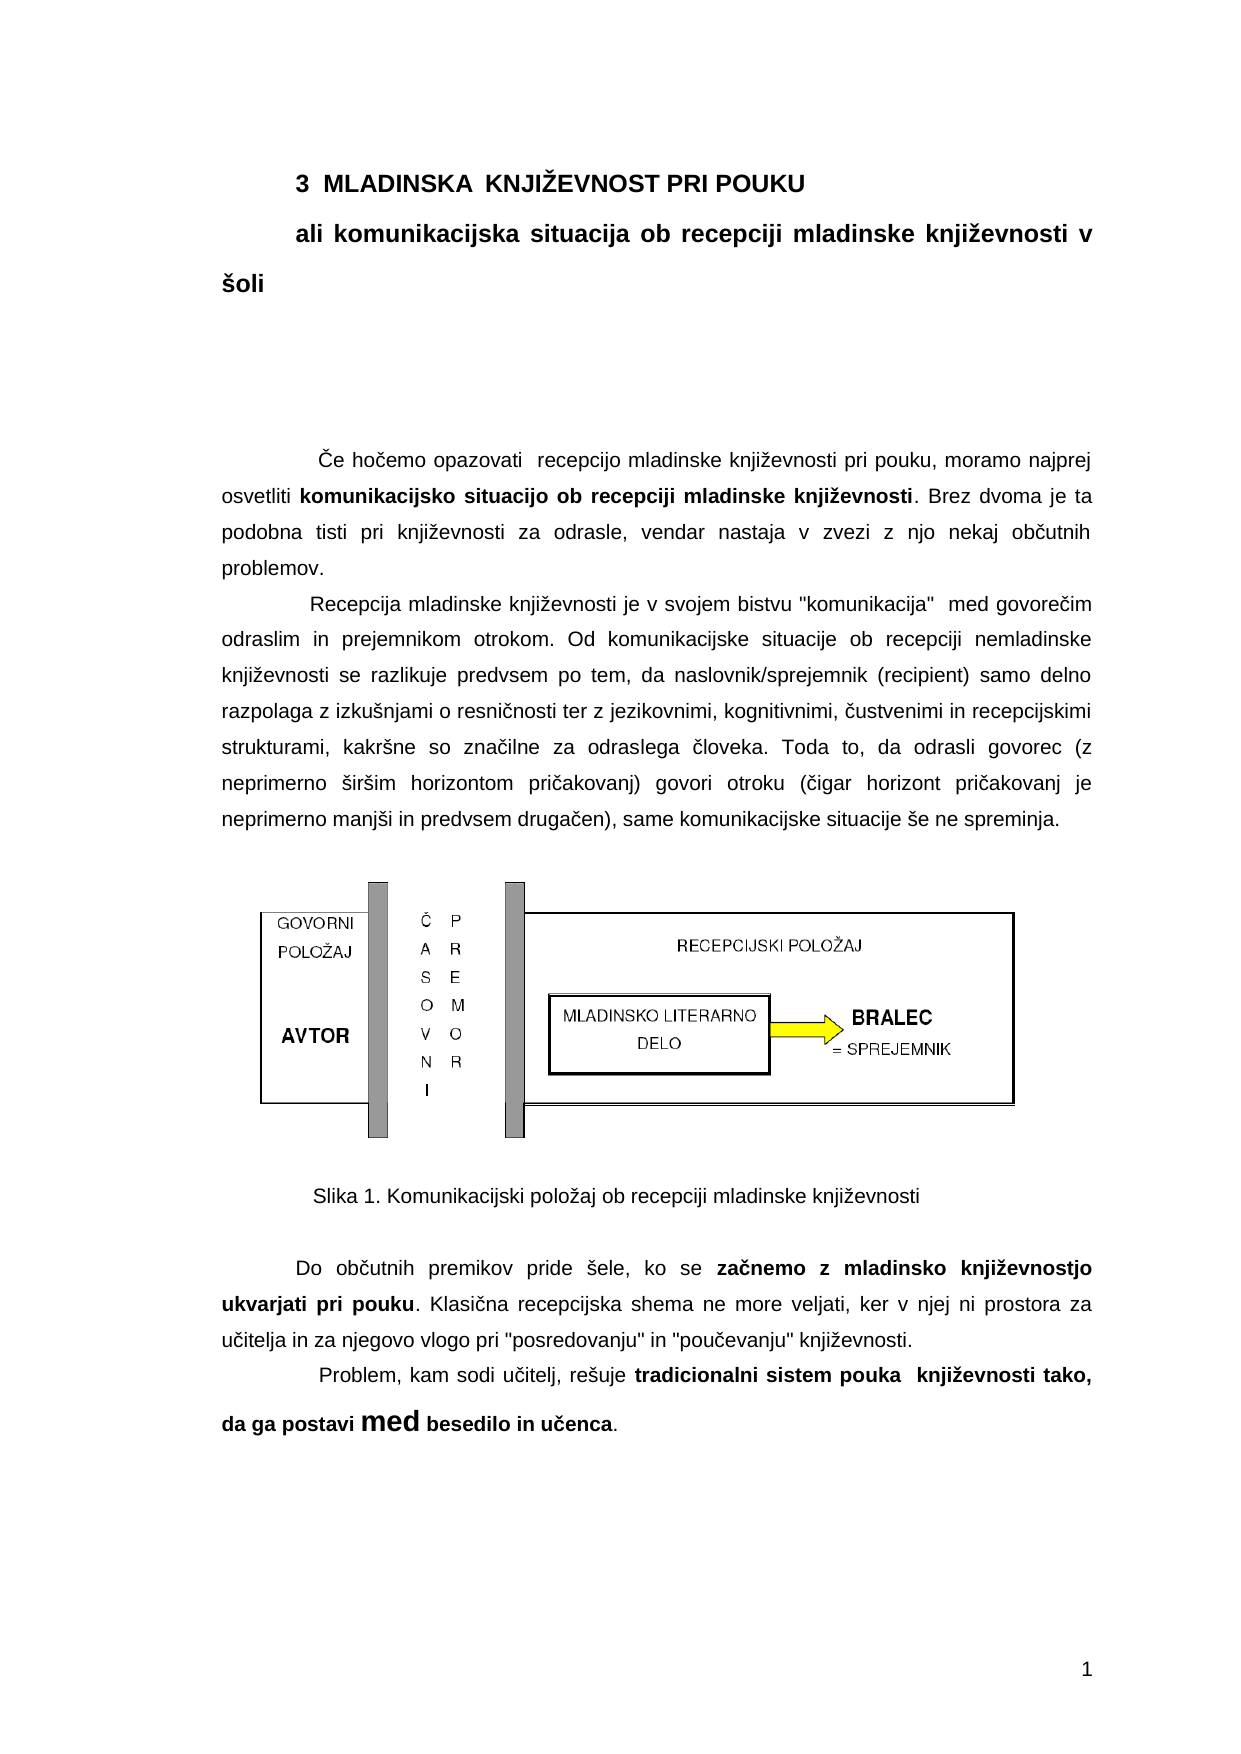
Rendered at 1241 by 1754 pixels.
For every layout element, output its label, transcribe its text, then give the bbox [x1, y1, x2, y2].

text Do občutnih premikov pride šele, ko se začnemo z mladinsko književnostjo ukvarjati pri pouku. Klasična recepcijska shema ne more veljati, ker v njej ni prostora za učitelja in za njegovo vlogo pri "posredovanju" in "poučevanju" književnosti. [221, 1256, 1093, 1351]
text Problem, kam sodi učitelj, rešuje tradicionalni sistem pouka književnosti tako, da ga postavi med besedilo in učenca. [221, 1363, 1093, 1438]
text ali komunikacijska situacija ob recepciji mladinske književnosti v šoli [221, 198, 1093, 298]
text Če hočemo opazovati recepcijo mladinske književnosti pri pouku, moramo najprej osvetliti komunikacijsko situacijo ob recepciji mladinske književnosti. Brez dvoma je ta podobna tisti pri književnosti za odrasle, vendar nastaja v zvezi z njo nekaj občutnih problemov. [221, 448, 1093, 579]
text Slika 1. Komunikacijski položaj ob recepciji mladinske književnosti [221, 1184, 1093, 1208]
text 3 MLADINSKA KNJIŽEVNOST PRI POUKU [221, 148, 1093, 198]
text Recepcija mladinske književnosti je v svojem bistvu "komunikacija" med govorečim odraslim in prejemnikom otrokom. Od komunikacijske situacije ob recepciji nemladinske književnosti se razlikuje predvsem po tem, da naslovnik/sprejemnik (recipient) samo delno razpolaga z izkušnjami o resničnosti ter z jezikovnimi, kognitivnimi, čustvenimi in recepcijskimi strukturami, kakršne so značilne za odras­lega človeka. Toda to, da odrasli govorec (z neprimerno širšim horizontom pričakovanj) govori otroku (čigar horizont pričakovanj je neprimerno manjši in predvsem drugačen), same komunikacijske situacije še ne spreminja. [221, 591, 1093, 831]
